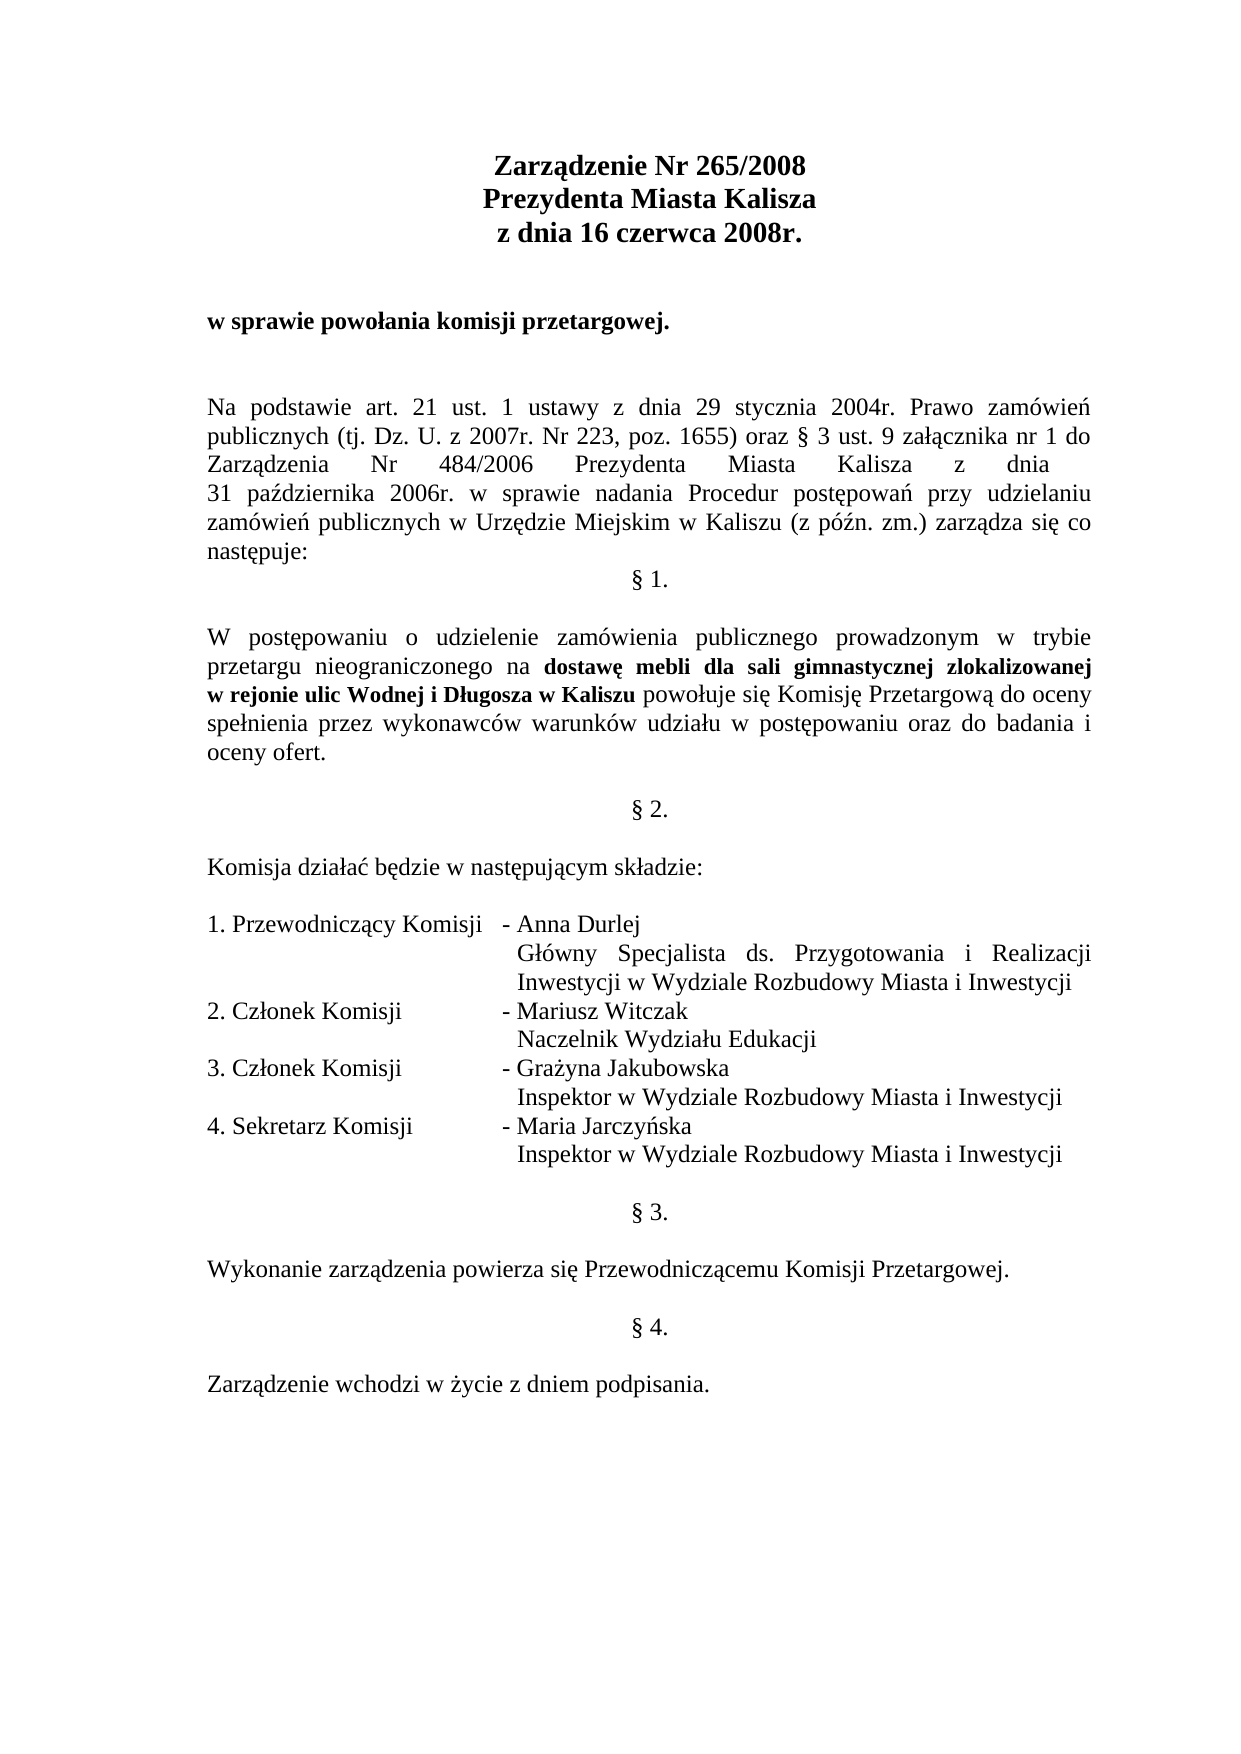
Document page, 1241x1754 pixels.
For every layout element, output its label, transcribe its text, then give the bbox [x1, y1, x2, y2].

text Na podstawie art. 21 ust. 1 ustawy z dnia 29 stycznia 2004r. Prawo zamówień publicznych (tj. Dz. U. z 2007r. Nr 223, poz. 1655) oraz § 3 ust. 9 załącznika nr 1 do Zarządzenia Nr 484/2006 Prezydenta Miasta Kalisza z dnia 31 października 2006r. w sprawie nadania Procedur postępowań przy udzielaniu zamówień publicznych w Urzędzie Miejskim w Kaliszu (z późn. zm.) zarządza się co następuje: [207, 392, 1092, 564]
text Zarządzenie wchodzi w życie z dniem podpisania. [207, 1369, 1092, 1398]
text w sprawie powołania komisji przetargowej. [207, 306, 1092, 334]
text § 4. [207, 1312, 1092, 1341]
text § 1. [207, 564, 1092, 593]
text 1. Przewodniczący Komisji - Anna Durlej [207, 909, 1092, 938]
text § 3. [207, 1197, 1092, 1226]
text Inspektor w Wydziale Rozbudowy Miasta i Inwestycji [517, 1139, 1092, 1168]
text 4. Sekretarz Komisji - Maria Jarczyńska [207, 1111, 1092, 1139]
text z dnia 16 czerwca 2008r. [207, 215, 1092, 248]
text 3. Członek Komisji - Grażyna Jakubowska [207, 1053, 1092, 1082]
text Prezydenta Miasta Kalisza [207, 181, 1092, 215]
text Główny Specjalista ds. Przygotowania i Realizacji Inwestycji w Wydziale Rozbudowy Miasta i Inwestycji [517, 938, 1092, 996]
text § 2. [207, 794, 1092, 823]
text Komisja działać będzie w następującym składzie: [207, 852, 1092, 881]
text Inspektor w Wydziale Rozbudowy Miasta i Inwestycji [517, 1082, 1092, 1111]
text Wykonanie zarządzenia powierza się Przewodniczącemu Komisji Przetargowej. [207, 1254, 1092, 1283]
text 2. Członek Komisji - Mariusz Witczak [207, 996, 1092, 1024]
text Naczelnik Wydziału Edukacji [517, 1024, 1092, 1053]
text Zarządzenie Nr 265/2008 [207, 148, 1092, 181]
text W postępowaniu o udzielenie zamówienia publicznego prowadzonym w trybie przetargu nieograniczonego na dostawę mebli dla sali gimnastycznej zlokalizowanej w rejonie ulic Wodnej i Długosza w Kaliszu powołuje się Komisję Przetargową do oceny spełnienia przez wykonawców warunków udziału w postępowaniu oraz do badania i oceny ofert. [207, 622, 1092, 766]
